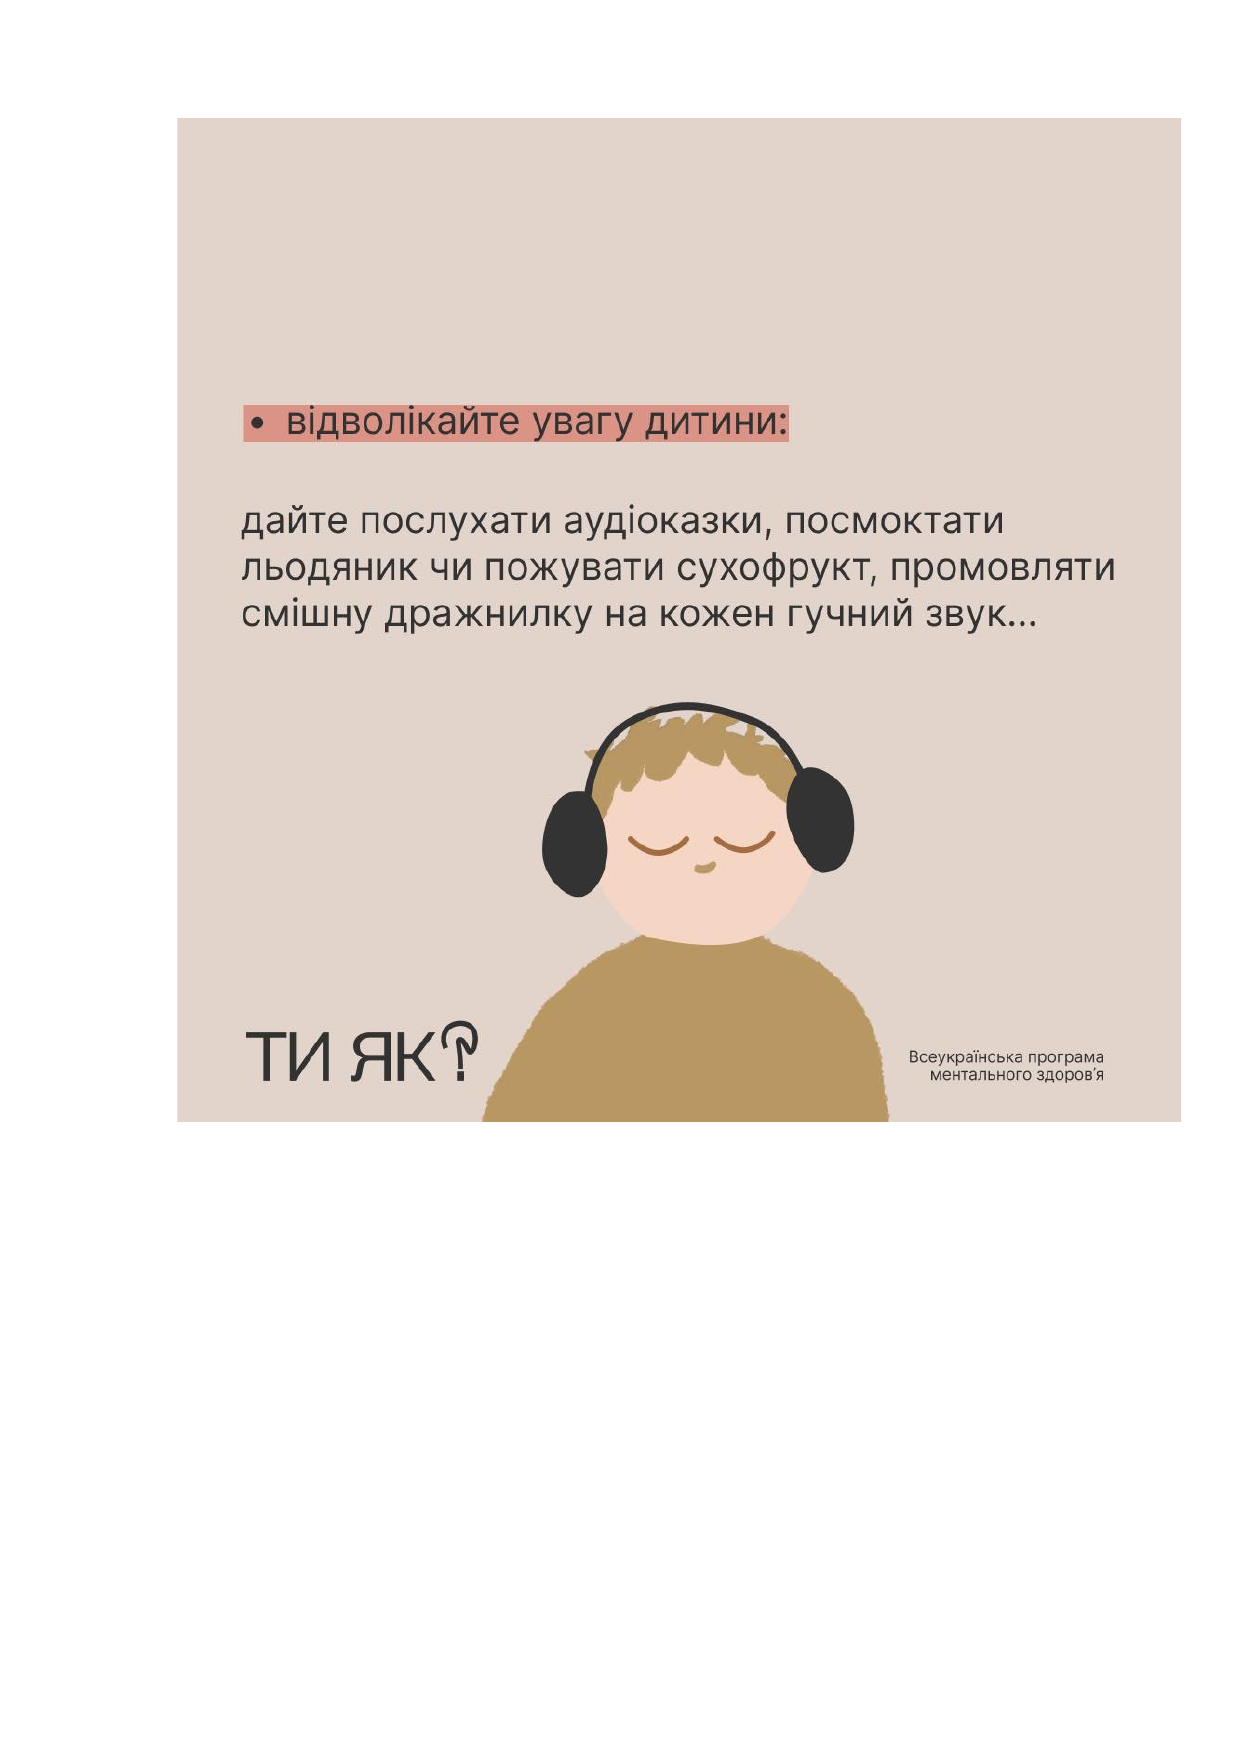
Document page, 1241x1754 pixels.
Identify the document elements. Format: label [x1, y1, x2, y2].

picture [177, 118, 1182, 1122]
